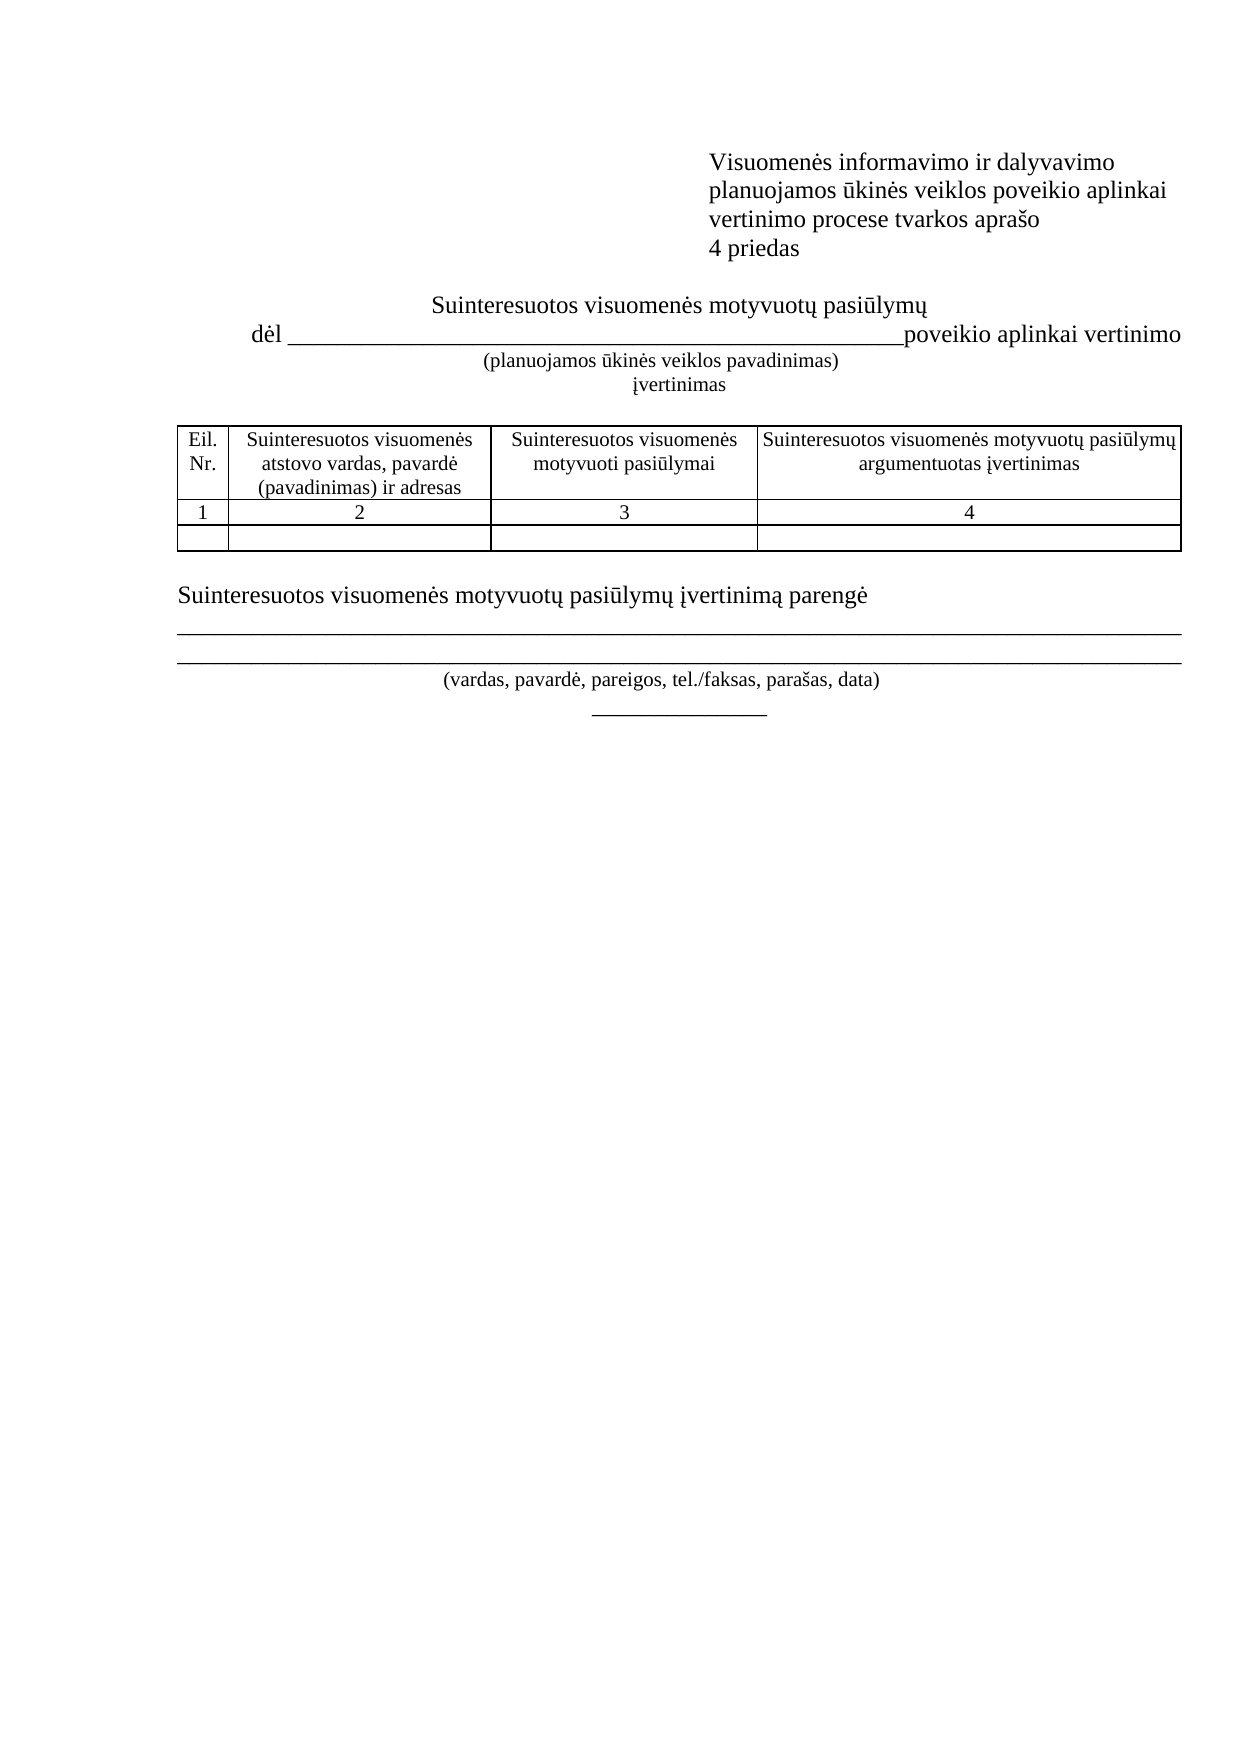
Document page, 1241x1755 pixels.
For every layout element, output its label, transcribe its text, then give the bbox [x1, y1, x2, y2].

text planuojamos ūkinės veiklos poveikio aplinkai [177, 176, 1181, 204]
table_cell 3 [753, 500, 757, 524]
text Suinteresuotos visuomenės motyvuotų pasiūlymų [177, 291, 1181, 319]
table_cell 1 [224, 500, 228, 524]
table_cell 4 [758, 500, 762, 524]
text ______________ [177, 691, 1181, 719]
table_header Eil. Nr. [178, 427, 228, 499]
text 4 priedas [177, 233, 1181, 262]
text įvertinimas [177, 372, 1181, 396]
table_cell [758, 526, 762, 550]
table_cell [224, 526, 228, 550]
text (vardas, pavardė, pareigos, tel./faksas, parašas, data) [177, 667, 1181, 691]
table_header Suinteresuotos visuomenės motyvuotų pasiūlymų argumentuotas įvertinimas [758, 427, 1180, 499]
text vertinimo procese tvarkos aprašo [177, 204, 1181, 233]
text Visuomenės informavimo ir dalyvavimo [177, 147, 1181, 176]
text (planuojamos ūkinės veiklos pavadinimas) [177, 348, 1181, 372]
table_cell [753, 526, 757, 550]
table_header Suinteresuotos visuomenės motyvuoti pasiūlymai [492, 427, 757, 499]
text Suinteresuotos visuomenės motyvuotų pasiūlymų įvertinimą parengė [177, 580, 1181, 609]
text dėl poveikio aplinkai vertinimo [177, 319, 1181, 348]
